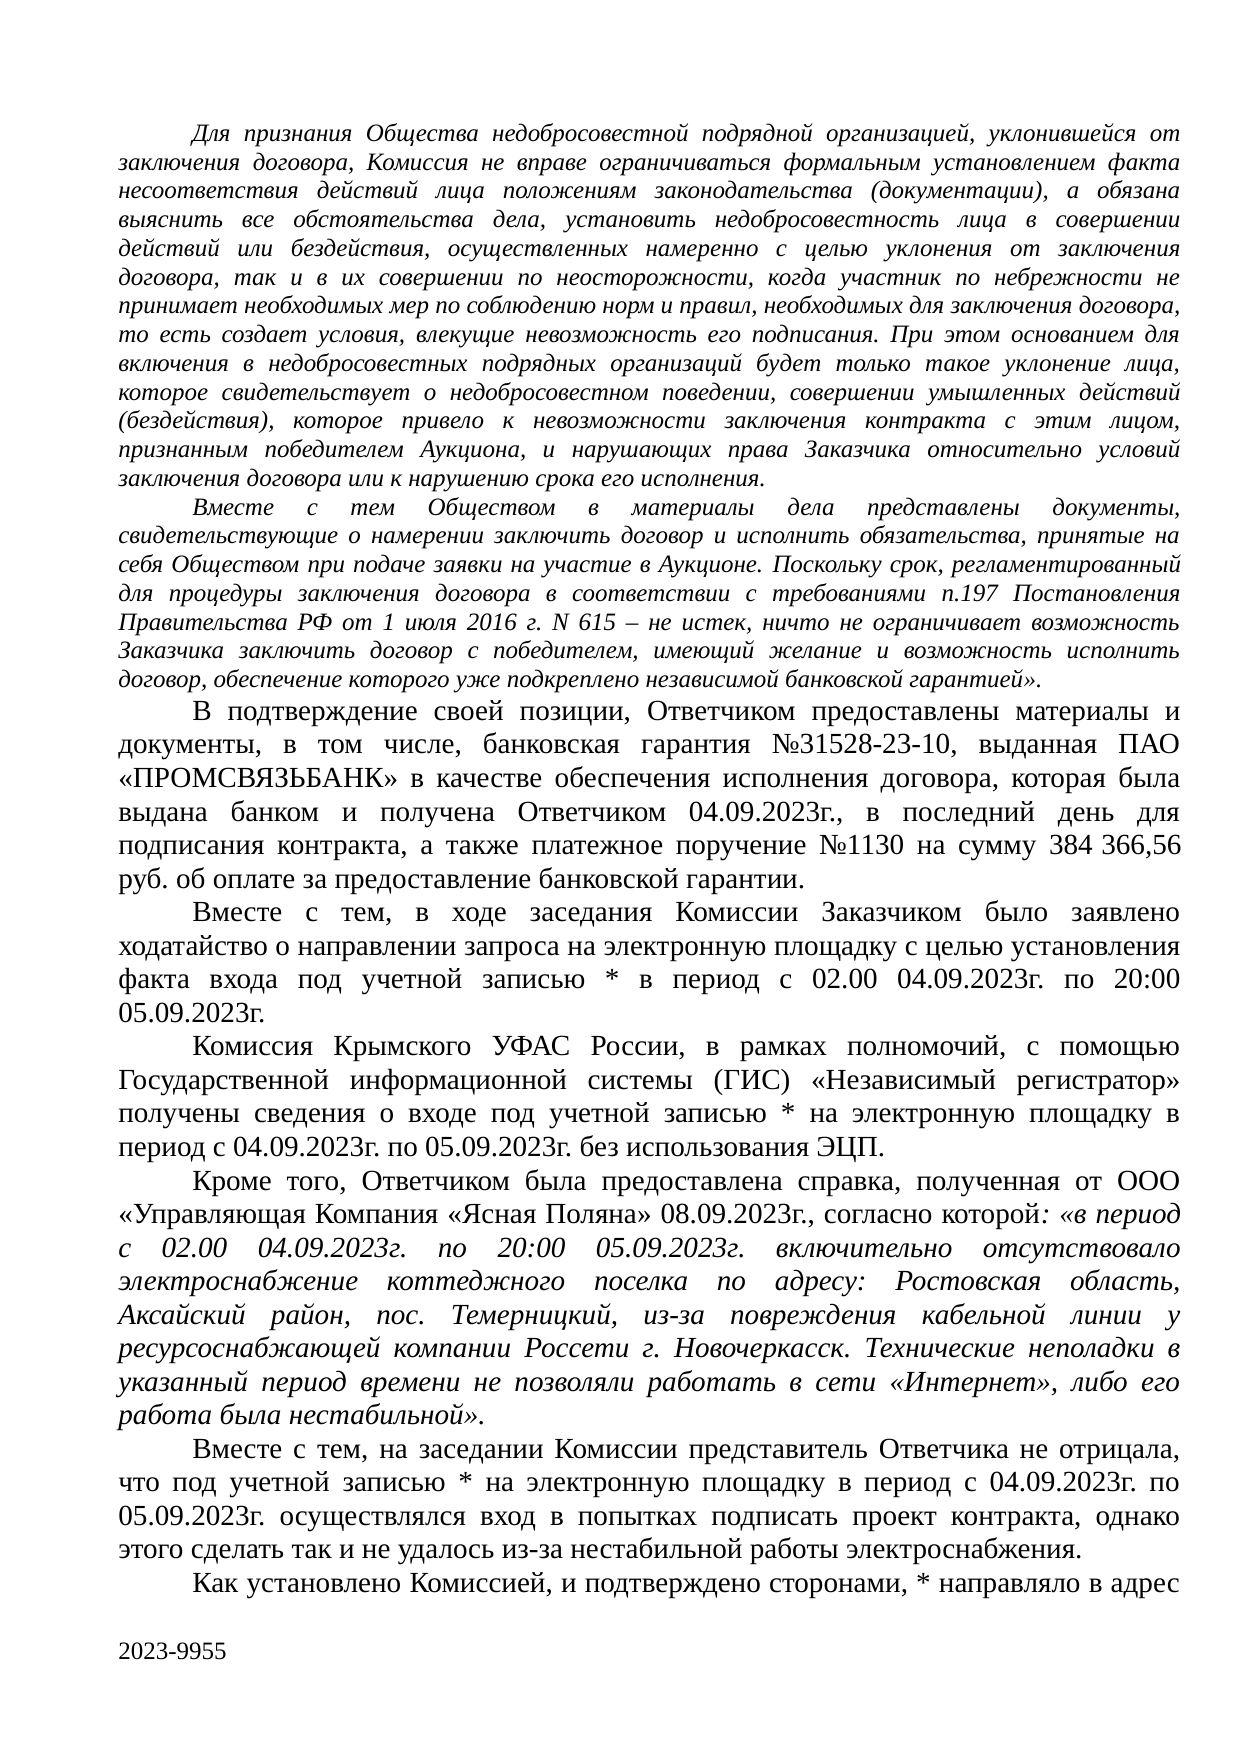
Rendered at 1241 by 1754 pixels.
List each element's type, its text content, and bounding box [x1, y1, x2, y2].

text Вместе с тем, в ходе заседания Комиссии Заказчиком было заявлено ходатайство о направлении запроса на электронную площадку с целью установления факта входа под учетной записью * в период с 02.00 04.09.2023г. по 20:00 05.09.2023г. [118, 894, 1181, 1028]
text Для признания Общества недобросовестной подрядной организацией, уклонившейся от заключения договора, Комиссия не вправе ограничиваться формальным установлением факта несоответствия действий лица положениям законодательства (документации), а обязана выяснить все обстоятельства дела, установить недобросовестность лица в совершении действий или бездействия, осуществленных намеренно с целью уклонения от заключения договора, так и в их совершении по неосторожности, когда участник по небрежности не принимает необходимых мер по соблюдению норм и правил, необходимых для заключения договора, то есть создает условия, влекущие невозможность его подписания. При этом основанием для включения в недобросовестных подрядных организаций будет только такое уклонение лица, которое свидетельствует о недобросовестном поведении, совершении умышленных действий (бездействия), которое привело к невозможности заключения контракта с этим лицом, признанным победителем Аукциона, и нарушающих права Заказчика относительно условий заключения договора или к нарушению срока его исполнения. [118, 118, 1181, 492]
text Комиссия Крымского УФАС России, в рамках полномочий, с помощью Государственной информационной системы (ГИС) «Независимый регистратор» получены сведения о входе под учетной записью * на электронную площадку в период с 04.09.2023г. по 05.09.2023г. без использования ЭЦП. [118, 1028, 1181, 1163]
text В подтверждение своей позиции, Ответчиком предоставлены материалы и документы, в том числе, банковская гарантия №31528-23-10, выданная ПАО «ПРОМСВЯЗЬБАНК» в качестве обеспечения исполнения договора, которая была выдана банком и получена Ответчиком 04.09.2023г., в последний день для подписания контракта, а также платежное поручение №1130 на сумму 384 366,56 руб. об оплате за предоставление банковской гарантии. [118, 693, 1181, 894]
text Вместе с тем Обществом в материалы дела представлены документы, свидетельствующие о намерении заключить договор и исполнить обязательства, принятые на себя Обществом при подаче заявки на участие в Аукционе. Поскольку срок, регламентированный для процедуры заключения договора в соответствии с требованиями п.197 Постановления Правительства РФ от 1 июля 2016 г. N 615 – не истек, ничто не ограничивает возможность Заказчика заключить договор с победителем, имеющий желание и возможность исполнить договор, обеспечение которого уже подкреплено независимой банковской гарантией». [118, 492, 1181, 693]
text Как установлено Комиссией, и подтверждено сторонами, * направляло в адрес [118, 1565, 1181, 1599]
text Кроме того, Ответчиком была предоставлена справка, полученная от ООО «Управляющая Компания «Ясная Поляна» 08.09.2023г., согласно которой: «в период с 02.00 04.09.2023г. по 20:00 05.09.2023г. включительно отсутствовало электроснабжение коттеджного поселка по адресу: Ростовская область, Аксайский район, пос. Темерницкий, из-за повреждения кабельной линии у ресурсоснабжающей компании Россети г. Новочеркасск. Технические неполадки в указанный период времени не позволяли работать в сети «Интернет», либо его работа была нестабильной». [118, 1163, 1181, 1431]
text Вместе с тем, на заседании Комиссии представитель Ответчика не отрицала, что под учетной записью * на электронную площадку в период с 04.09.2023г. по 05.09.2023г. осуществлялся вход в попытках подписать проект контракта, однако этого сделать так и не удалось из-за нестабильной работы электроснабжения. [118, 1431, 1181, 1565]
